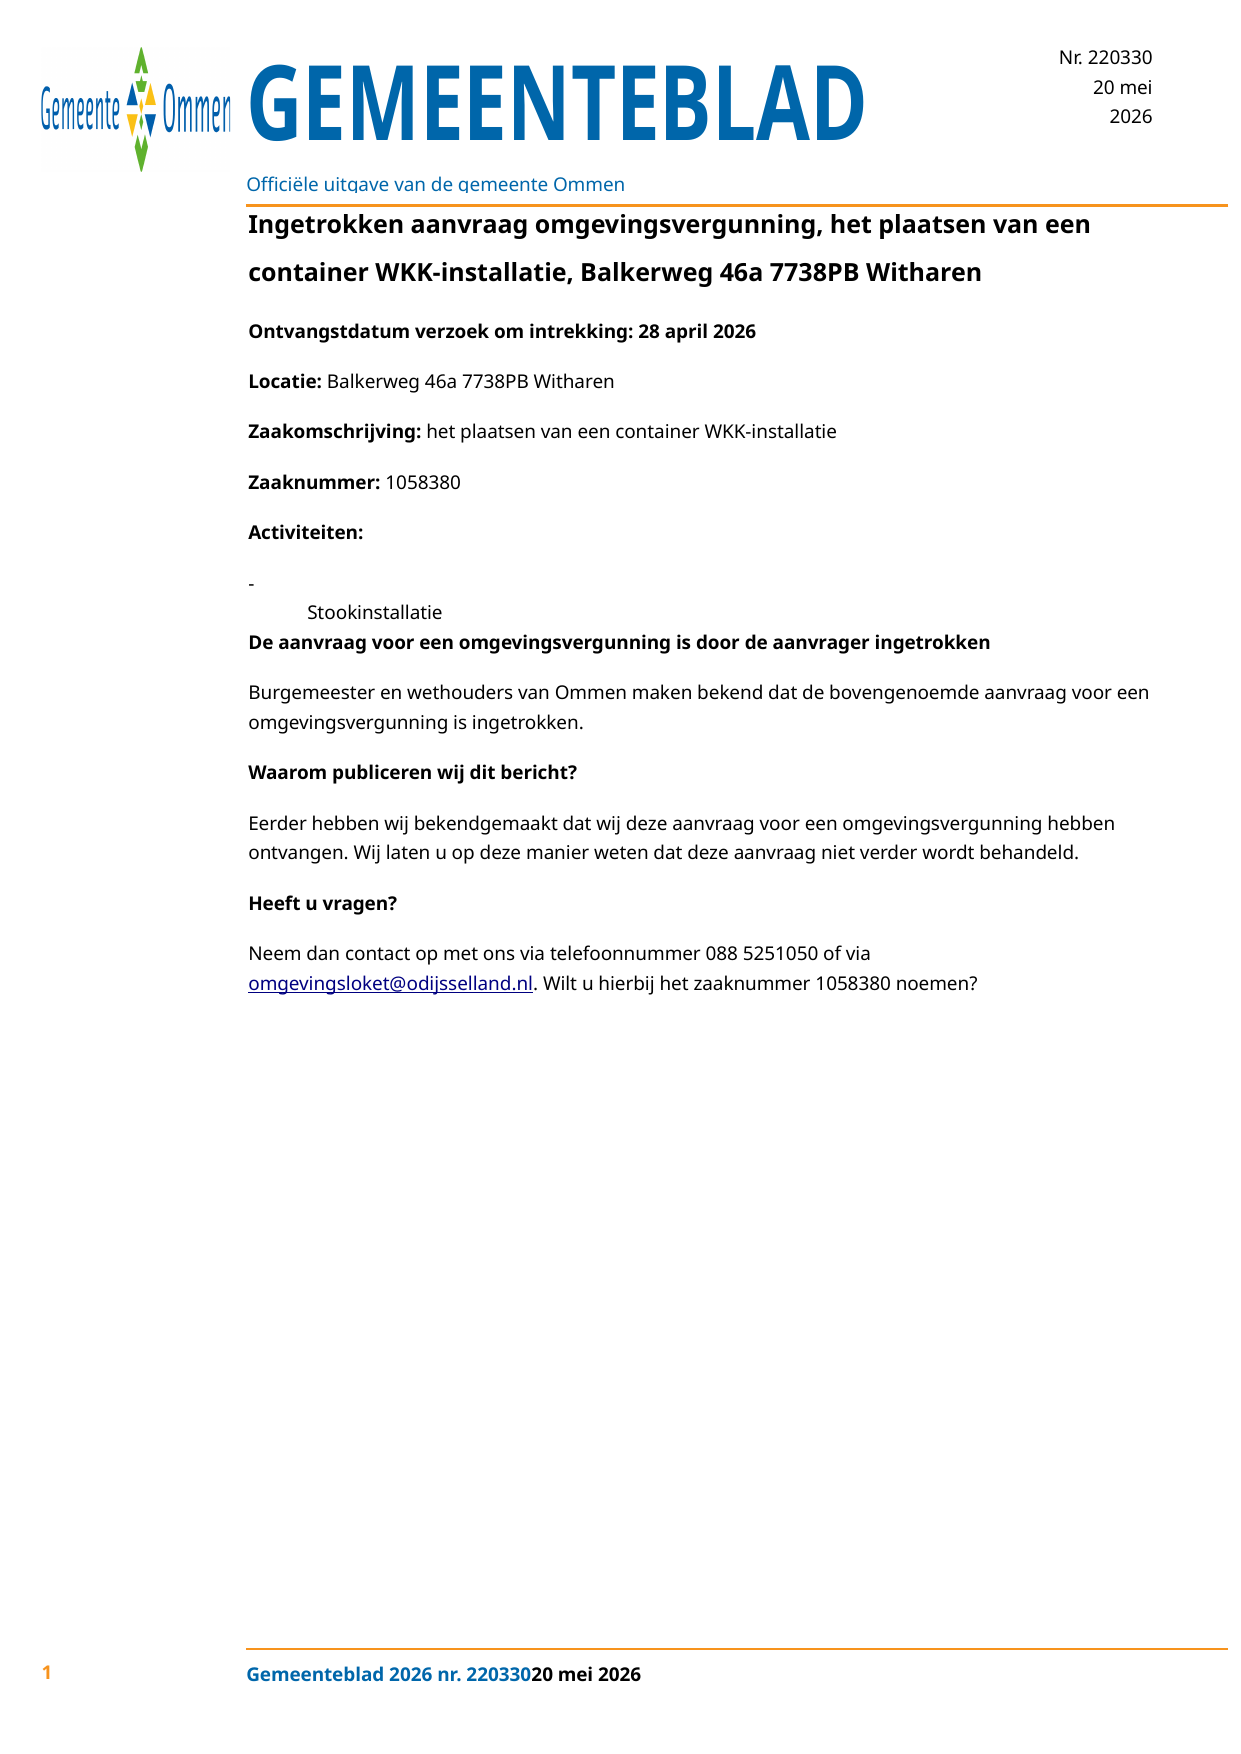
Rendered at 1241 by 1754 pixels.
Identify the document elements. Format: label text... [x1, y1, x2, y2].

text Locatie: Balkerweg 46a 7738PB Witharen [248, 368, 1152, 394]
text Eerder hebben wij bekendgemaakt dat wij deze aanvraag voor een omgevingsvergunning hebben ontvangen. Wij laten u op deze manier weten dat deze aanvraag niet verder wordt behandeld. [248, 810, 1152, 865]
text Ontvangstdatum verzoek om intrekking: 28 april 2026 [248, 318, 1152, 344]
text Heeft u vragen? [248, 890, 1152, 916]
text De aanvraag voor een omgevingsvergunning is door de aanvrager ingetrokken [248, 629, 1152, 655]
text Zaaknummer: 1058380 [248, 469, 1152, 495]
text Burgemeester en wethouders van Ommen maken bekend dat de bovengenoemde aanvraag voor een omgevingsvergunning is ingetrokken. [248, 679, 1152, 735]
picture [41, 47, 231, 172]
text Ingetrokken aanvraag omgevingsvergunning, het plaatsen van een container WKK-installatie, Balkerweg 46a 7738PB Witharen [248, 207, 1152, 288]
list Stookinstallatie [248, 599, 1152, 625]
text Activiteiten: [248, 519, 1152, 545]
text Waarom publiceren wij dit bericht? [248, 759, 1152, 785]
text Zaakomschrijving: het plaatsen van een container WKK-installatie [248, 419, 1152, 444]
text Neem dan contact op met ons via telefoonnummer 088 5251050 of via omgevingsloket@odijsselland.nl. Wilt u hierbij het zaaknummer 1058380 noemen? [248, 940, 1152, 996]
